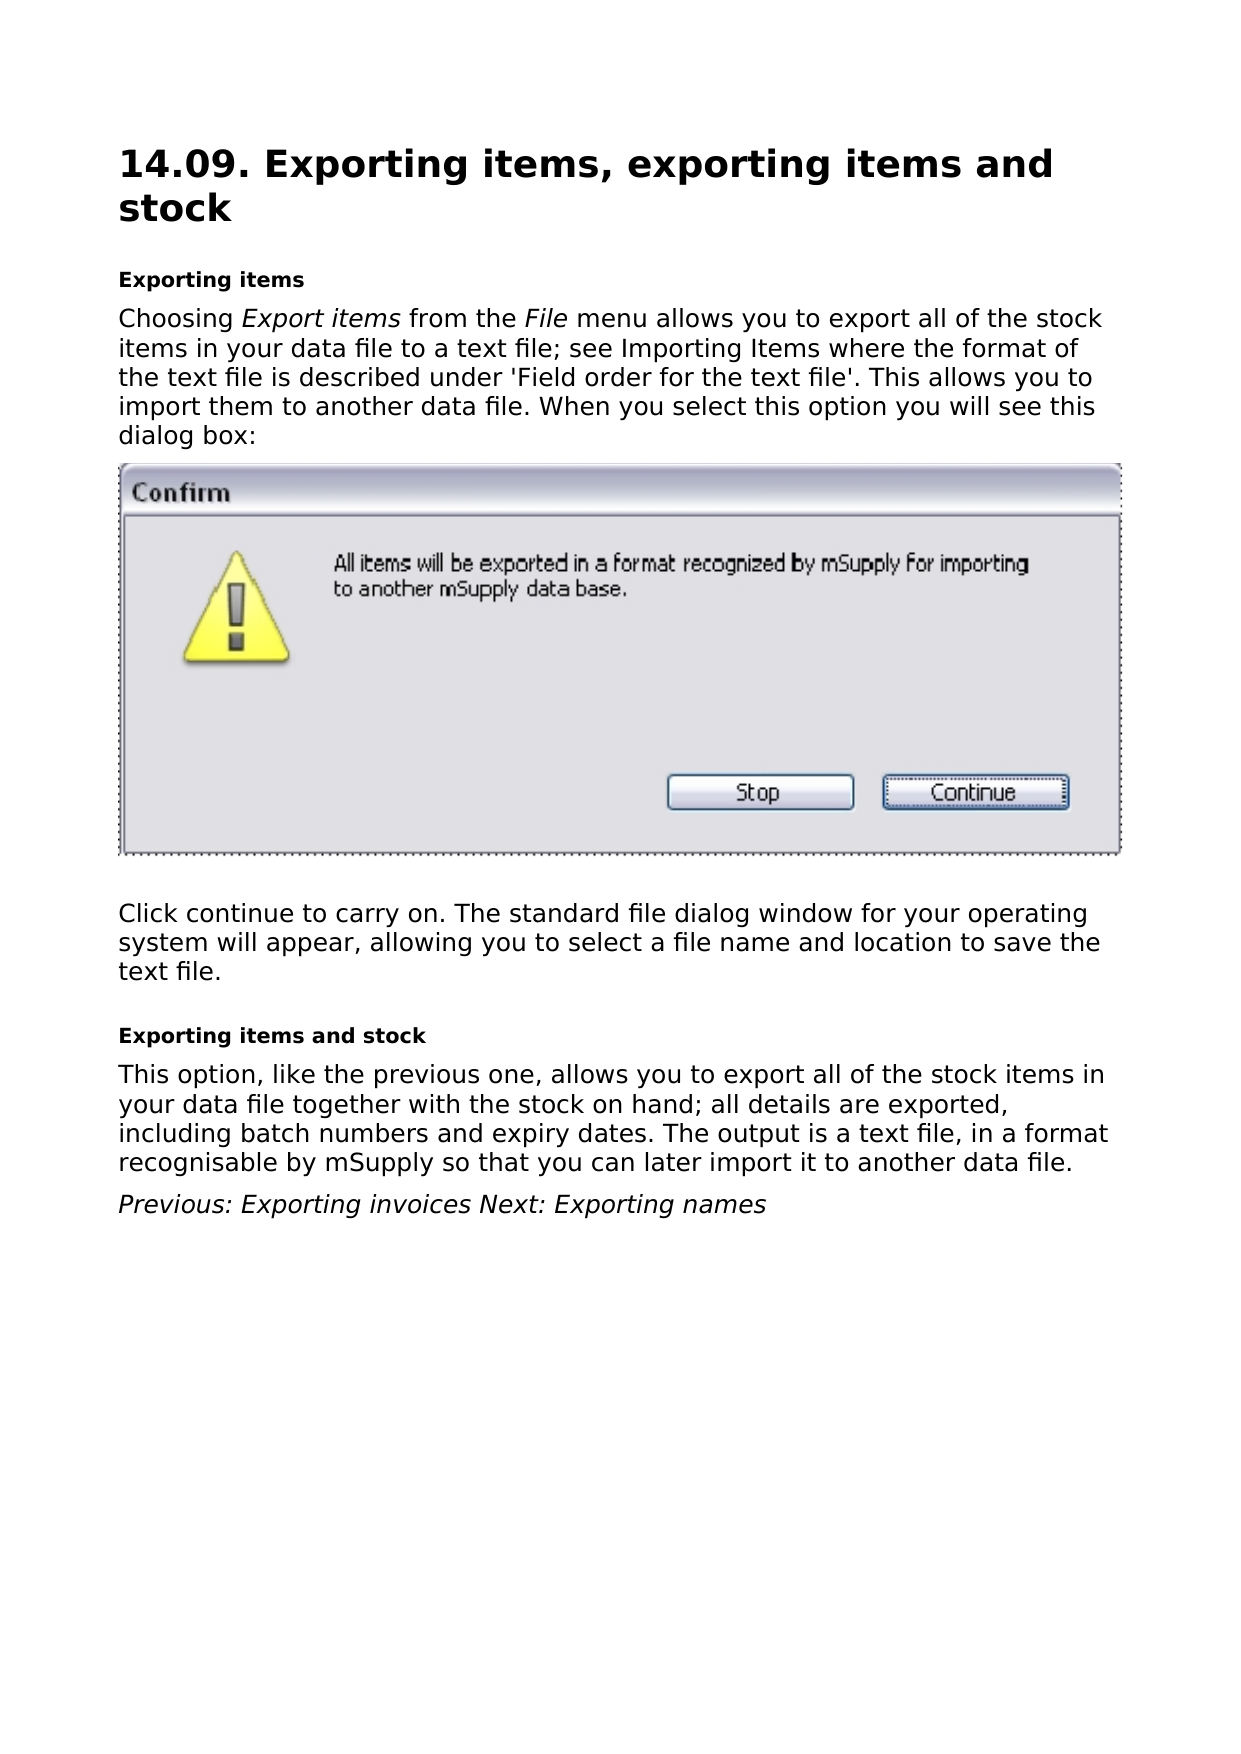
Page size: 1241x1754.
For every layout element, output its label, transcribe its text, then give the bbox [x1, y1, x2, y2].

subtitle Exporting items and stock [118, 1024, 1122, 1048]
subtitle 14.09. Exporting items, exporting items and stock [118, 143, 1122, 230]
subtitle Exporting items [118, 268, 1122, 292]
text Previous: Exporting invoices Next: Exporting names [118, 1190, 1122, 1219]
picture [118, 463, 1123, 858]
text Choosing Export items from the File menu allows you to export all of the stock items in your data file to a text file; see Importing Items where the format of the text file is described under 'Field order for the text file'. This allows you to import them to another data file. When you select this option you will see this dialog box: [118, 305, 1122, 451]
text Click continue to carry on. The standard file dialog window for your operating system will appear, allowing you to select a file name and location to save the text file. [118, 899, 1122, 986]
text This option, like the previous one, allows you to export all of the stock items in your data file together with the stock on hand; all details are exported, including batch numbers and expiry dates. The output is a text file, in a format recognisable by mSupply so that you can later import it to another data file. [118, 1061, 1122, 1177]
